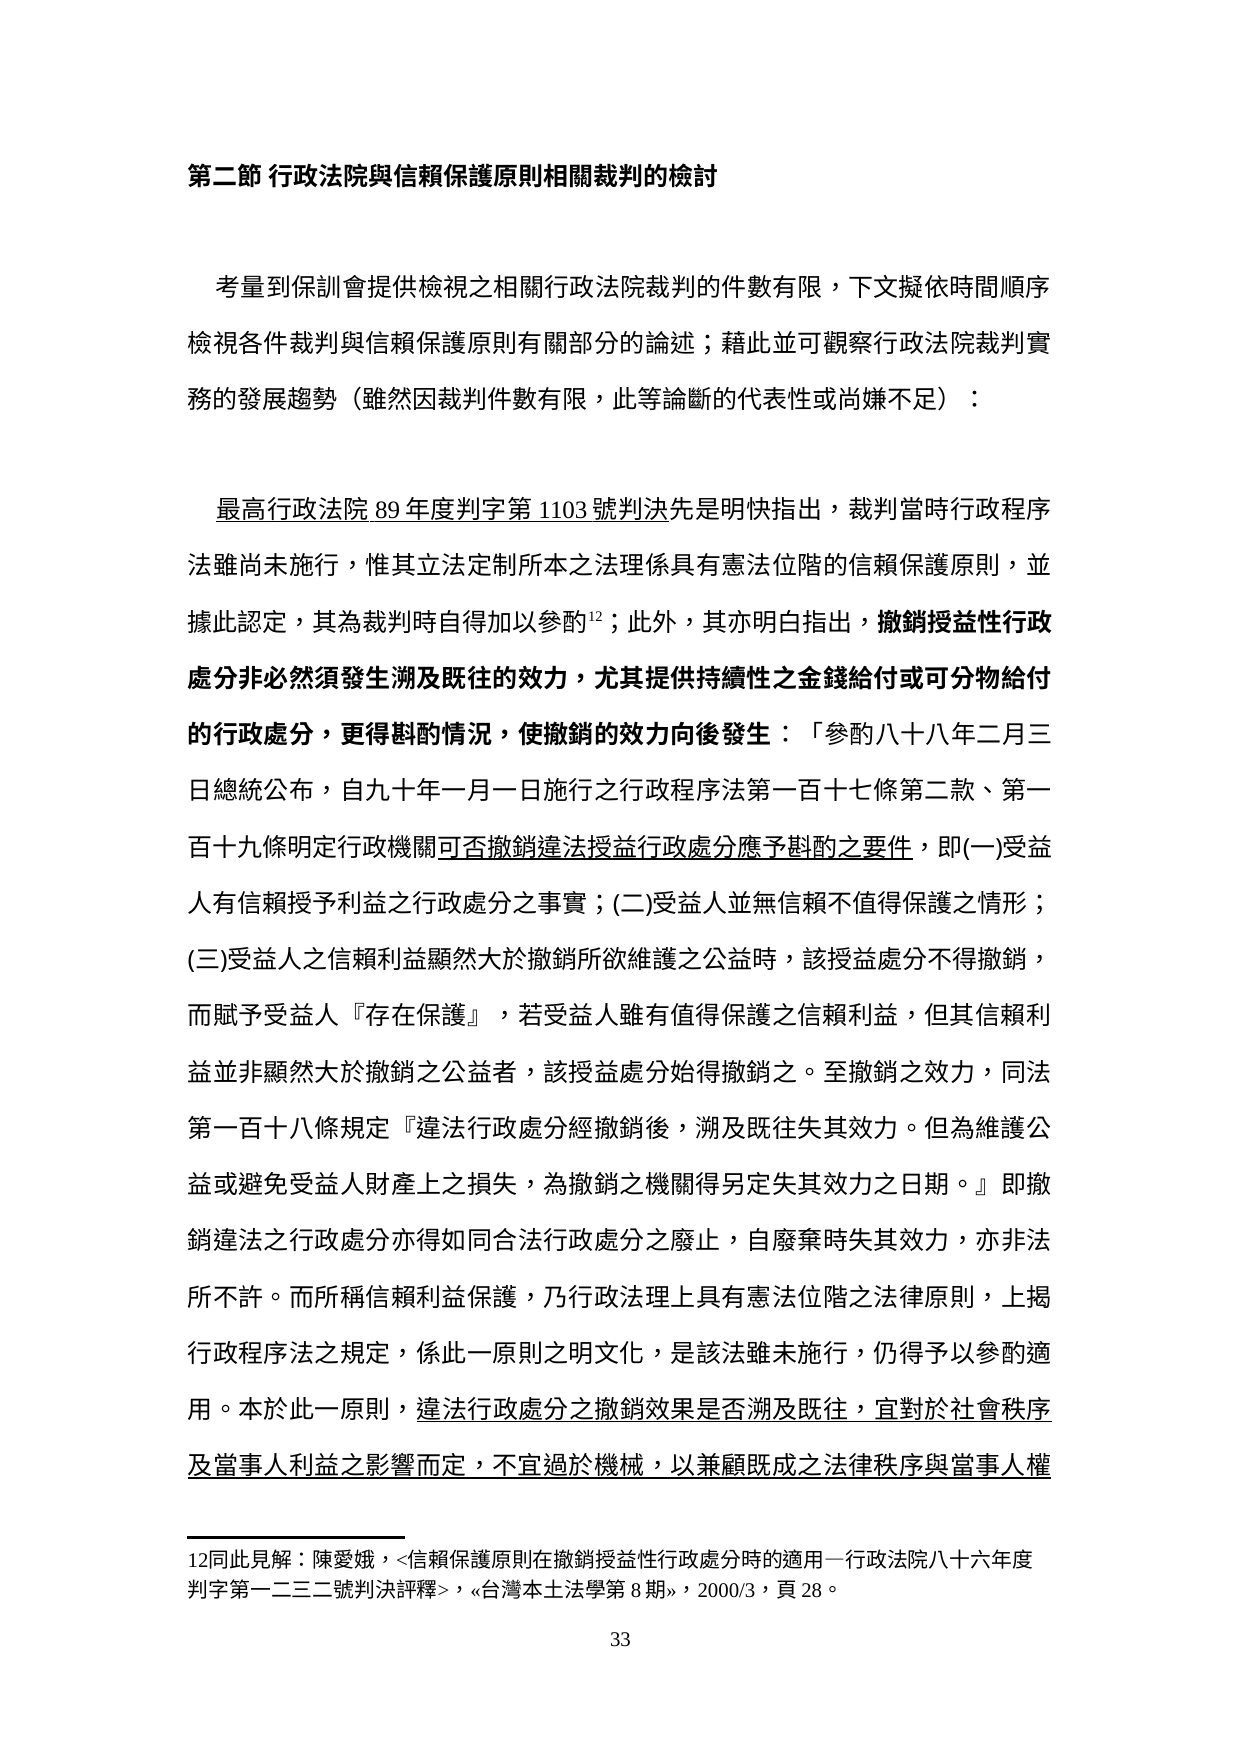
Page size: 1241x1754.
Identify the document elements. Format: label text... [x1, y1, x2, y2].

text 最高行政法院89年度判字第1103號判決先是明快指出，裁判當時行政程序法雖尚未施行，惟其立法定制所本之法理係具有憲法位階的信賴保護原則，並據此認定，其為裁判時自得加以參酌；此外，其亦明白指出，撤銷授益性行政處分非必然須發生溯及既往的效力，尤其提供持續性之金錢給付或可分物給付的行政處分，更得斟酌情況，使撤銷的效力向後發生：「參酌八十八年二月三日總統公布，自九十年一月一日施行之行政程序法第一百十七條第二款、第一百十九條明定行政機關可否撤銷違法授益行政處分應予斟酌之要件，即(一)受益人有信賴授予利益之行政處分之事實；(二)受益人並無信賴不值得保護之情形；(三)受益人之信賴利益顯然大於撤銷所欲維護之公益時，該授益處分不得撤銷，而賦予受益人『存在保護』，若受益人雖有值得保護之信賴利益，但其信賴利益並非顯然大於撤銷之公益者，該授益處分始得撤銷之。至撤銷之效力，同法第一百十八條規定『違法行政處分經撤銷後，溯及既往失其效力。但為維護公益或避免受益人財產上之損失，為撤銷之機關得另定失其效力之日期。』即撤銷違法之行政處分亦得如同合法行政處分之廢止，自廢棄時失其效力，亦非法所不許。而所稱信賴利益保護，乃行政法理上具有憲法位階之法律原則，上揭行政程序法之規定，係此一原則之明文化，是該法雖未施行，仍得予以參酌適用。本於此一原則，違法行政處分之撤銷效果是否溯及既往，宜對於社會秩序及當事人利益之影響而定，不宜過於機械，以兼顧既成之法律秩序與當事人權益之衡平。再者，違法行政處分如係提供連續之金錢或其他得分割之物的給付，倘受益人已信任該行政處分之存續，縱經斟酌對公益之影響，固仍得將之撤銷，惟受益人已使用所提供之給付而不存在者，亦無須返還，以避免受益人之財產損失」。 [187, 483, 1053, 1476]
text 同此見解：陳愛娥，<信賴保護原則在撤銷授益性行政處分時的適用―行政法院八十六年度判字第一二三二號判決評釋>，«台灣本土法學第8期»，2000/3，頁28。 [187, 1543, 1053, 1604]
text 考量到保訓會提供檢視之相關行政法院裁判的件數有限，下文擬依時間順序檢視各件裁判與信賴保護原則有關部分的論述；藉此並可觀察行政法院裁判實務的發展趨勢（雖然因裁判件數有限，此等論斷的代表性或尚嫌不足）： [187, 260, 1053, 410]
text 第二節 行政法院與信賴保護原則相關裁判的檢討 [187, 150, 1053, 187]
